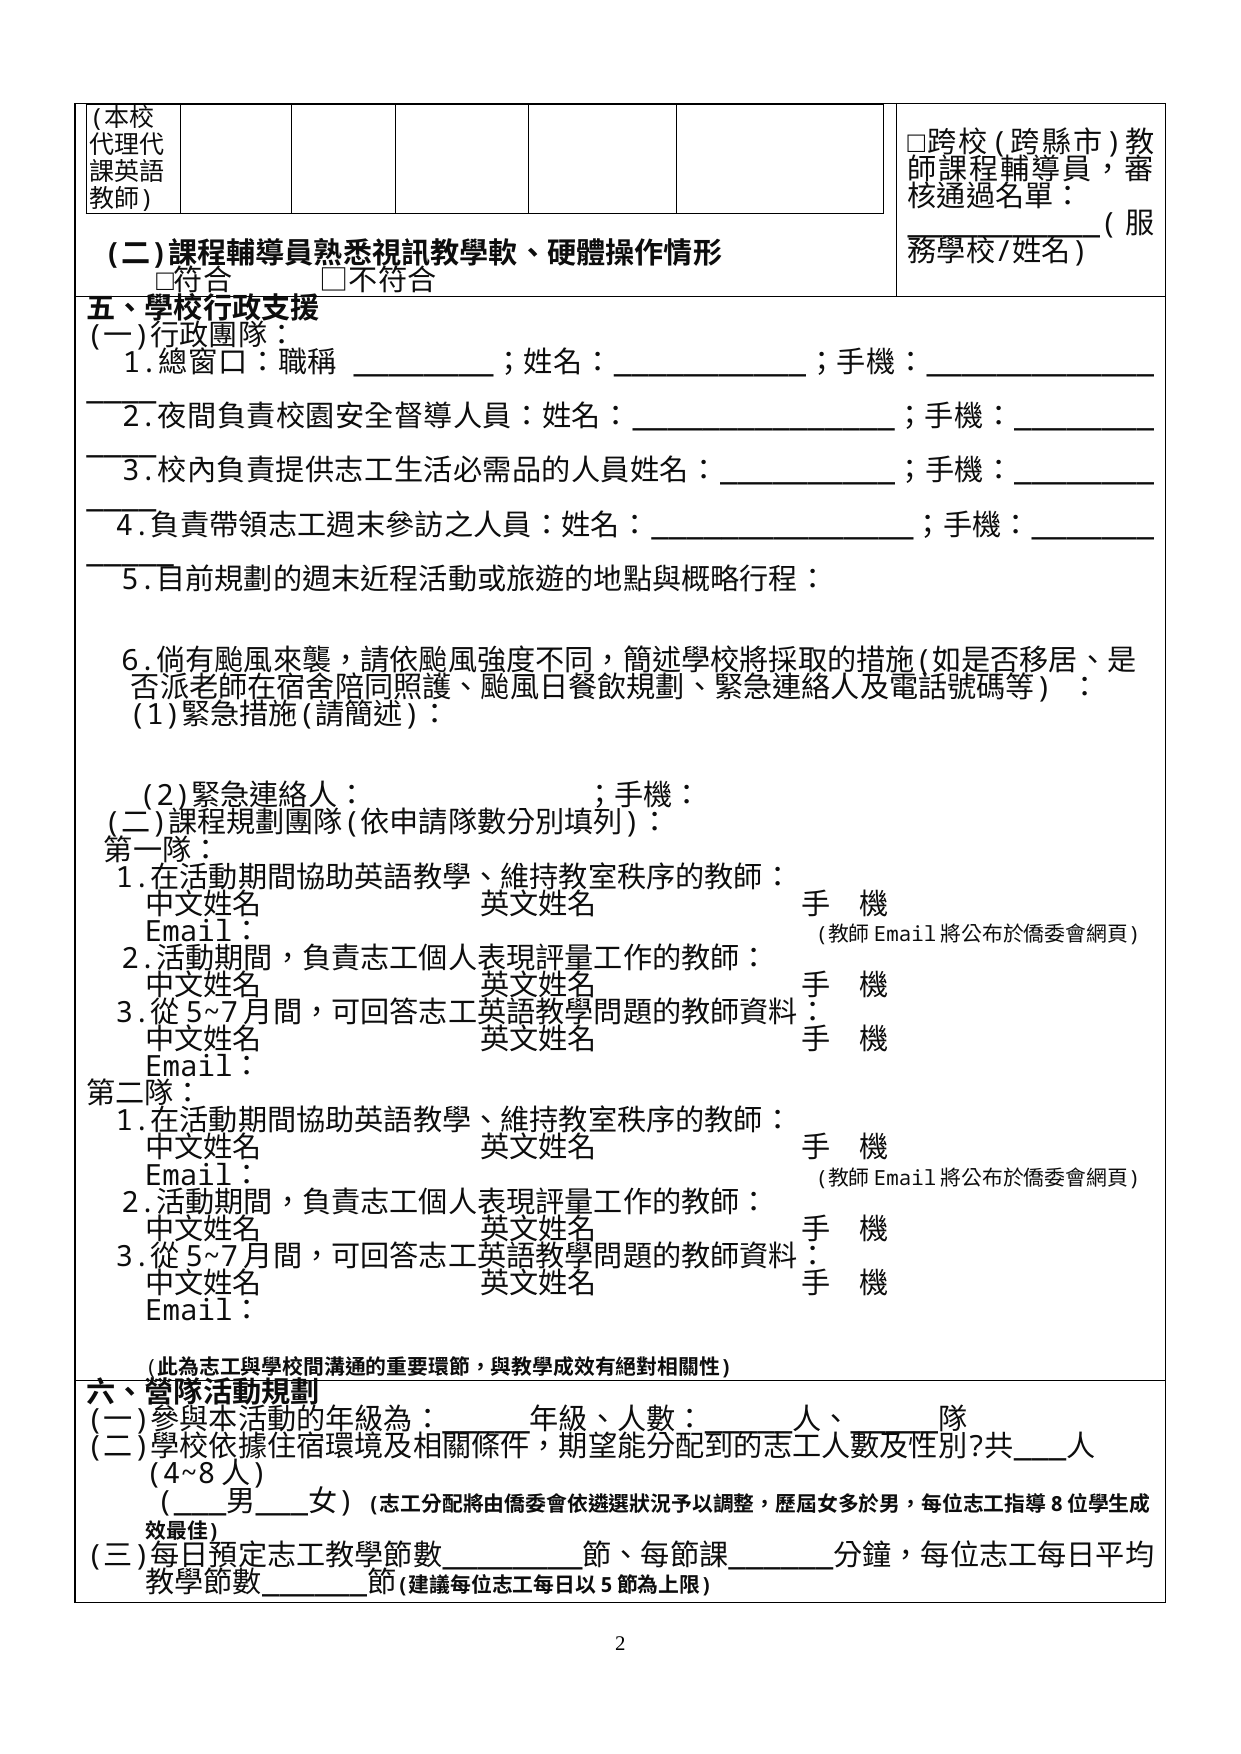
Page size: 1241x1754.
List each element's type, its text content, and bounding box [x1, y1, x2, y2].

table_cell 五、學校行政支援 (一)行政團隊： 1.總窗口：職稱 ________；姓名：___________；手機：_________________ 2.夜間負責校園安全督導人員：姓名：_______________；手機：____________ 3.校內負責提供志工生活必需品的人員姓名：__________；手機：____________ 4.負責帶領志工週末參訪之人員：姓名：_______________；手機：____________ 5.目前規劃的週末近程活動或旅遊的地點與概略行程： 6.倘有颱風來襲，請依颱風強度不同，簡述學校將採取的措施(如是否移居、是否派老師在宿舍陪同照護、颱風日餐飲規劃、緊急連絡人及電話號碼等) ： (1)緊急措施(請簡述)： (2)緊急連絡人： ；手機： (二)課程規劃團隊(依申請隊數分別填列)： 第一隊： 1.在活動期間協助英語教學、維持教室秩序的教師： 中文姓名 英文姓名 手 機 Email： (教師Email將公布於僑委會網頁) 2.活動期間，負責志工個人表現評量工作的教師： 中文姓名 英文姓名 手 機 3.從5~7月間，可回答志工英語教學問題的教師資料： 中文姓名 英文姓名 手 機 Email： 第二隊： 1.在活動期間協助英語教學、維持教室秩序的教師： 中文姓名 英文姓名 手 機 Email： (教師Email將公布於僑委會網頁) 2.活動期間，負責志工個人表現評量工作的教師： 中文姓名 英文姓名 手 機 3.從5~7月間，可回答志工英語教學問題的教師資料： 中文姓名 英文姓名 手 機 Email： (此為志工與學校間溝通的重要環節，與教學成效有絕對相關性) [76, 297, 1165, 1380]
table_cell [292, 105, 395, 213]
table_cell [396, 105, 528, 213]
table_cell 六、營隊活動規劃 (一)參與本活動的年級為：_____年級、人數：_____人、_____隊 (二)學校依據住宿環境及相關條件，期望能分配到的志工人數及性別?共___人(4~8人) (___男___女) (志工分配將由僑委會依遴選狀況予以調整，歷屆女多於男，每位志工指導8位學生成效最佳) (三)每日預定志工教學節數________節、每節課______分鐘，每位志工每日平均教學節數______節(建議每位志工每日以5節為上限) [76, 1381, 1165, 1602]
table_cell [181, 105, 291, 213]
table_cell □跨校(跨縣市)教師課程輔導員，審核通過名單： ___________(服務學校/姓名) [897, 104, 1165, 296]
table_cell [529, 105, 676, 213]
table_cell [677, 105, 883, 213]
table_cell (二)課程輔導員熟悉視訊教學軟、硬體操作情形 □符合 □不符合 [76, 104, 896, 296]
table_cell (本校代理代課英語教師) [87, 105, 180, 213]
